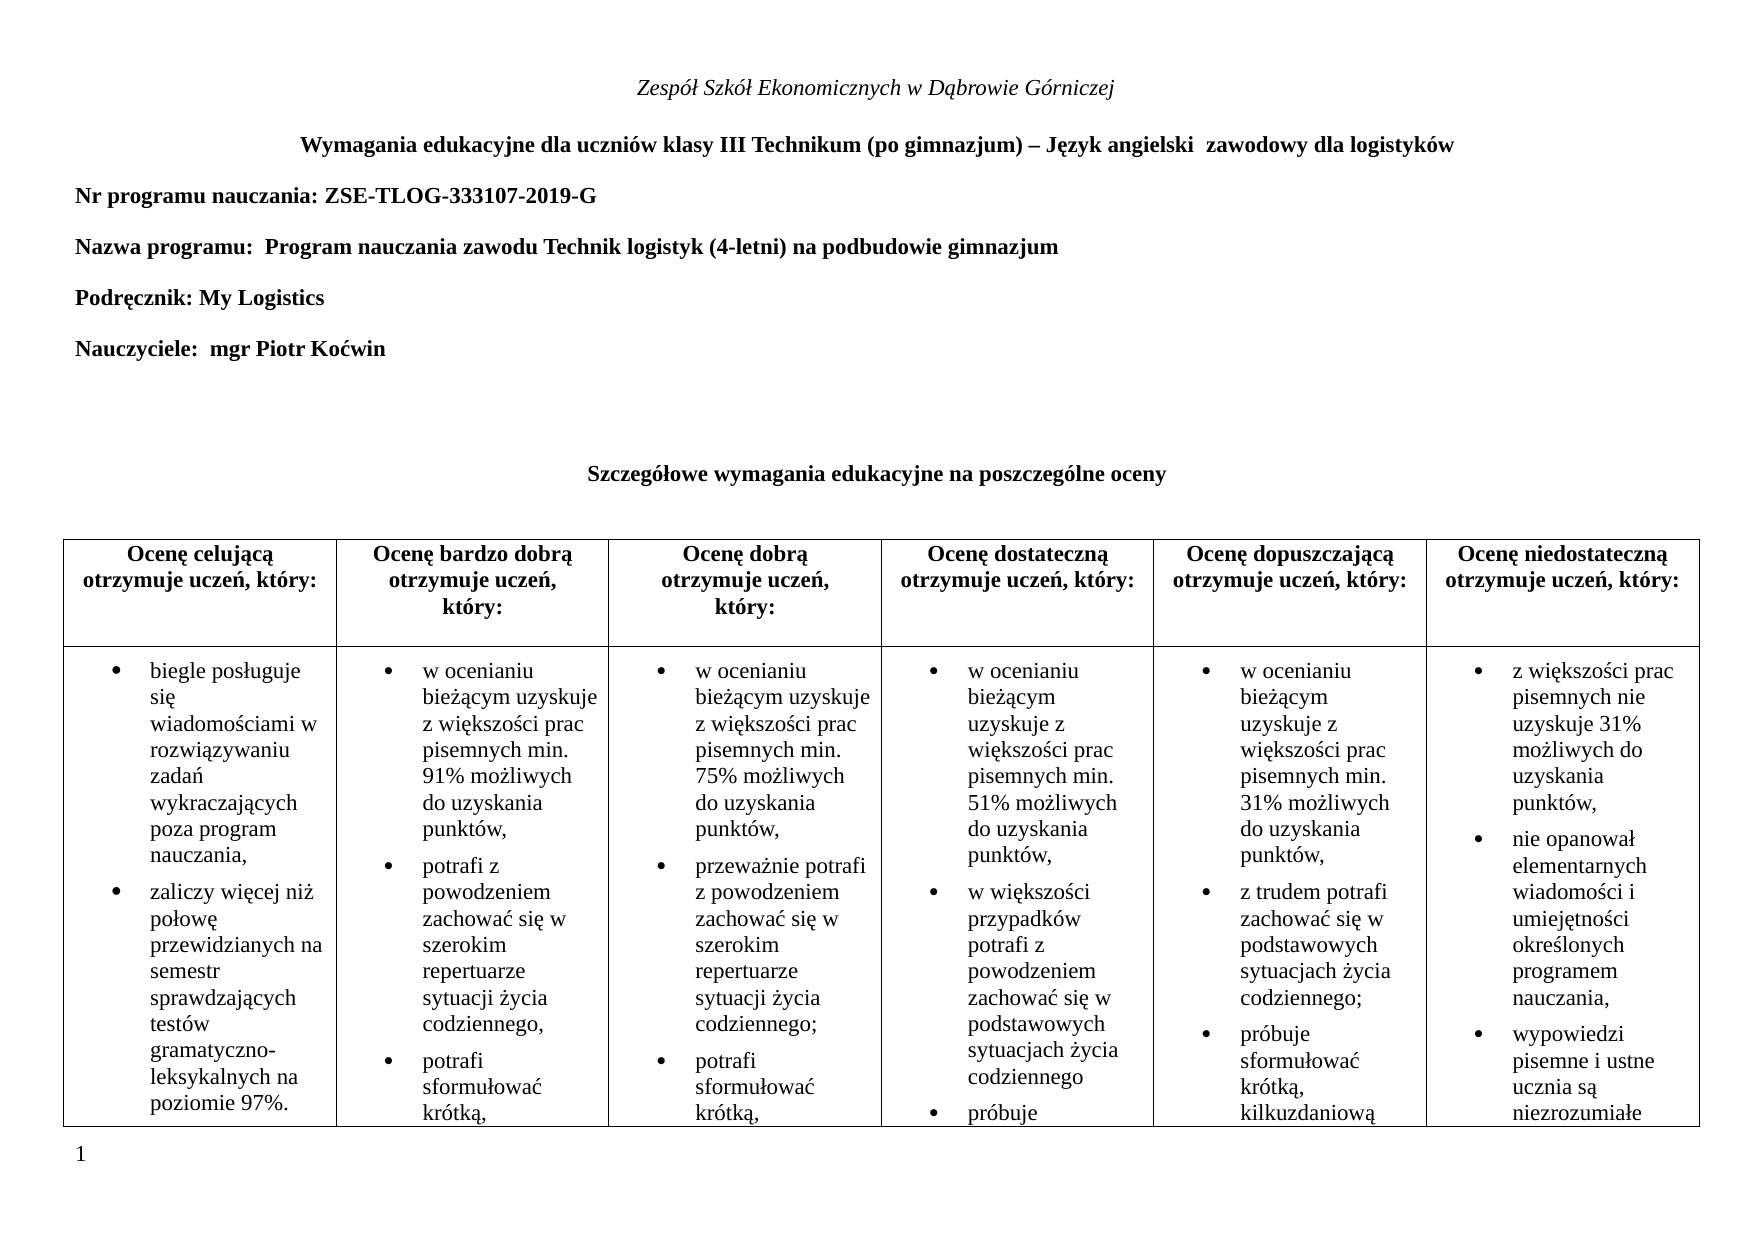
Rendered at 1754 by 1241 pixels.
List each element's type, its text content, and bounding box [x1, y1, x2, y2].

table_header Ocenę dopuszczającą otrzymuje uczeń, który: [1154, 540, 1426, 646]
text Podręcznik: My Logistics [75, 284, 1679, 311]
table_cell w ocenianiu bieżącym uzyskuje z większości prac pisemnych min. 51% możliwych do uzyskania punktów, w większości przypadków potrafi z powodzeniem zachować się w podstawowych sytuacjach życia codziennego próbuje sformułować krótką, kilkuzdaniową wypowiedź, ale bywa ona niespójna i nielogiczna; próbuje wypowiadać się, ale w jego wypowiedzi pojawiają się liczne błędy gramatyczne i leksykalne, które częściowo zakłócają komunikację; posługuje się dość wąskim zakresem struktur leksykalnych i gramatycznych przewidzianych dla zakresu podstawowego, wymowa i intonacja ucznia czasami sprawiają trudności w zrozumieniu, potrafi napisać w większości zrozumiały tekst użytkowy, lecz czasem brak w nim logicznej ciągłości i nie zachowuje on założonej formy; może nieznacznie odbiegać od tematu; jego wypowiedzi pisemne zawierają liczne błędy gramatyczno-leksykalne, interpunkcyjne i ortograficzne, które częściowo zakłócają komunikację, czasem potrafi dostosować styl i rejestr do założonej formy, czasem nie zachowuje właściwej formy graficznej, pisze teksty przekraczające granice określone w poleceniu do +/- 20%, poprawne czyta teksty o mniejszym stopniu trudności, ze zrozumieniem podstawowych informacji zawartych w tekście; tendencja do dosłownego tłumaczenia tekstu poprawne określa sens, formę i funkcję czytanego i wysłuchanego komunikatu wyodrębnia informacje występujące w zrozumiałych kontekstach i wyrażone zrozumiałym językiem w komunikatach mówionych. [882, 647, 1153, 1126]
table_cell biegle posługuje się wiadomościami w rozwiązywaniu zadań wykraczających poza program nauczania, zaliczy więcej niż połowę przewidzianych na semestr sprawdzających testów gramatyczno- leksykalnych na poziomie 97%. przejawia inicjatywę w uczestnictwie w szkolnych i pozaszkolnych konkursach języka angielskiego, na których osiągnie zadowalające rezultaty (wyróżnienie, bądź punktowane miejsca). wykonuje dodatkowe prace ustne bądź pisemne zadawana przez nauczyciela. Zakres tematyczny oraz poziom trudności prac ustalany jest przez nauczyciela w oparciu o podstawę programową na poziomie rozszerzonym. spełnia wszelkie wymagania edukacyjne określone na ocenę bardzo dobrą. [64, 647, 336, 1126]
table_header Ocenę dostateczną otrzymuje uczeń, który: [882, 540, 1153, 646]
table_header Ocenę niedostateczną otrzymuje uczeń, który: [1427, 540, 1699, 646]
table_header Ocenę bardzo dobrą otrzymuje uczeń, który: [337, 540, 608, 646]
text Szczegółowe wymagania edukacyjne na poszczególne oceny [75, 460, 1679, 486]
table_cell z większości prac pisemnych nie uzyskuje 31% możliwych do uzyskania punktów, nie opanował elementarnych wiadomości i umiejętności określonych programem nauczania, wypowiedzi pisemne i ustne ucznia są niezrozumiałe [1427, 647, 1699, 1126]
table_cell w ocenianiu bieżącym uzyskuje z większości prac pisemnych min. 75% możliwych do uzyskania punktów, przeważnie potrafi z powodzeniem zachować się w szerokim repertuarze sytuacji życia codziennego; potrafi sformułować krótką, [609, 647, 881, 1126]
table_header Ocenę dobrą otrzymuje uczeń, który: [609, 540, 881, 646]
text Nazwa programu: Program nauczania zawodu Technik logistyk (4-letni) na podbudowie gimnazjum [75, 233, 1679, 260]
table_header Ocenę celującą otrzymuje uczeń, który: [64, 540, 336, 646]
table_cell w ocenianiu bieżącym uzyskuje z większości prac pisemnych min. 91% możliwych do uzyskania punktów, potrafi z powodzeniem zachować się w szerokim repertuarze sytuacji życia codziennego, potrafi sformułować krótką, [337, 647, 608, 1126]
text Wymagania edukacyjne dla uczniów klasy III Technikum (po gimnazjum) – Język angielski zawodowy dla logistyków [75, 131, 1679, 158]
table_cell w ocenianiu bieżącym uzyskuje z większości prac pisemnych min. 31% możliwych do uzyskania punktów, z trudem potrafi zachować się w podstawowych sytuacjach życia codziennego; próbuje sformułować krótką, kilkuzdaniową wypowiedź, ale przeważnie jest ona niespójna i nielogiczna, próbuje wypowiadać się, ale popełnia bardzo liczne błędy gramatyczne i leksykalne, które znacznie zakłócają komunikację; posługuje się bardzo wąskim zakresem struktur leksykalnych i gramatycznych przewidzianych dla zakresu podstawowego; wymowa i intonacja ucznia często sprawiają trudności w zrozumieniu potrafi napisać tekst użytkowy, lecz najczęściej brak w nim logicznej spójności i nie zachowuje on założonej formy, znacznie odbiega od tematu i jest trudny do zrozumienia; jego wypowiedzi pisemne zawierają bardzo liczne błędy gramatyczno-leksykalne, interpunkcyjne i ortograficzne, które znacznie utrudniają komunikację, rzadko udaje mu się dostosować styl i rejestr do założonej formy, rzadko udaje mu się zachować właściwą formę graficzną prac pisemnych, pisze teksty przekraczające granice określone w poleceniu o ponad 20% w górę albo w dół, posiada minimalne umiejętności w zakresie czytania i rozumienia ze słuchu, wykazuje niewielką samodzielność, jego wiedza jest odtwórcza, podejmuje jednak skuteczne próby opanowania materiału. [1154, 647, 1426, 1126]
text Nr programu nauczania: ZSE-TLOG-333107-2019-G [75, 182, 1679, 209]
text Nauczyciele: mgr Piotr Koćwin [75, 335, 1679, 362]
